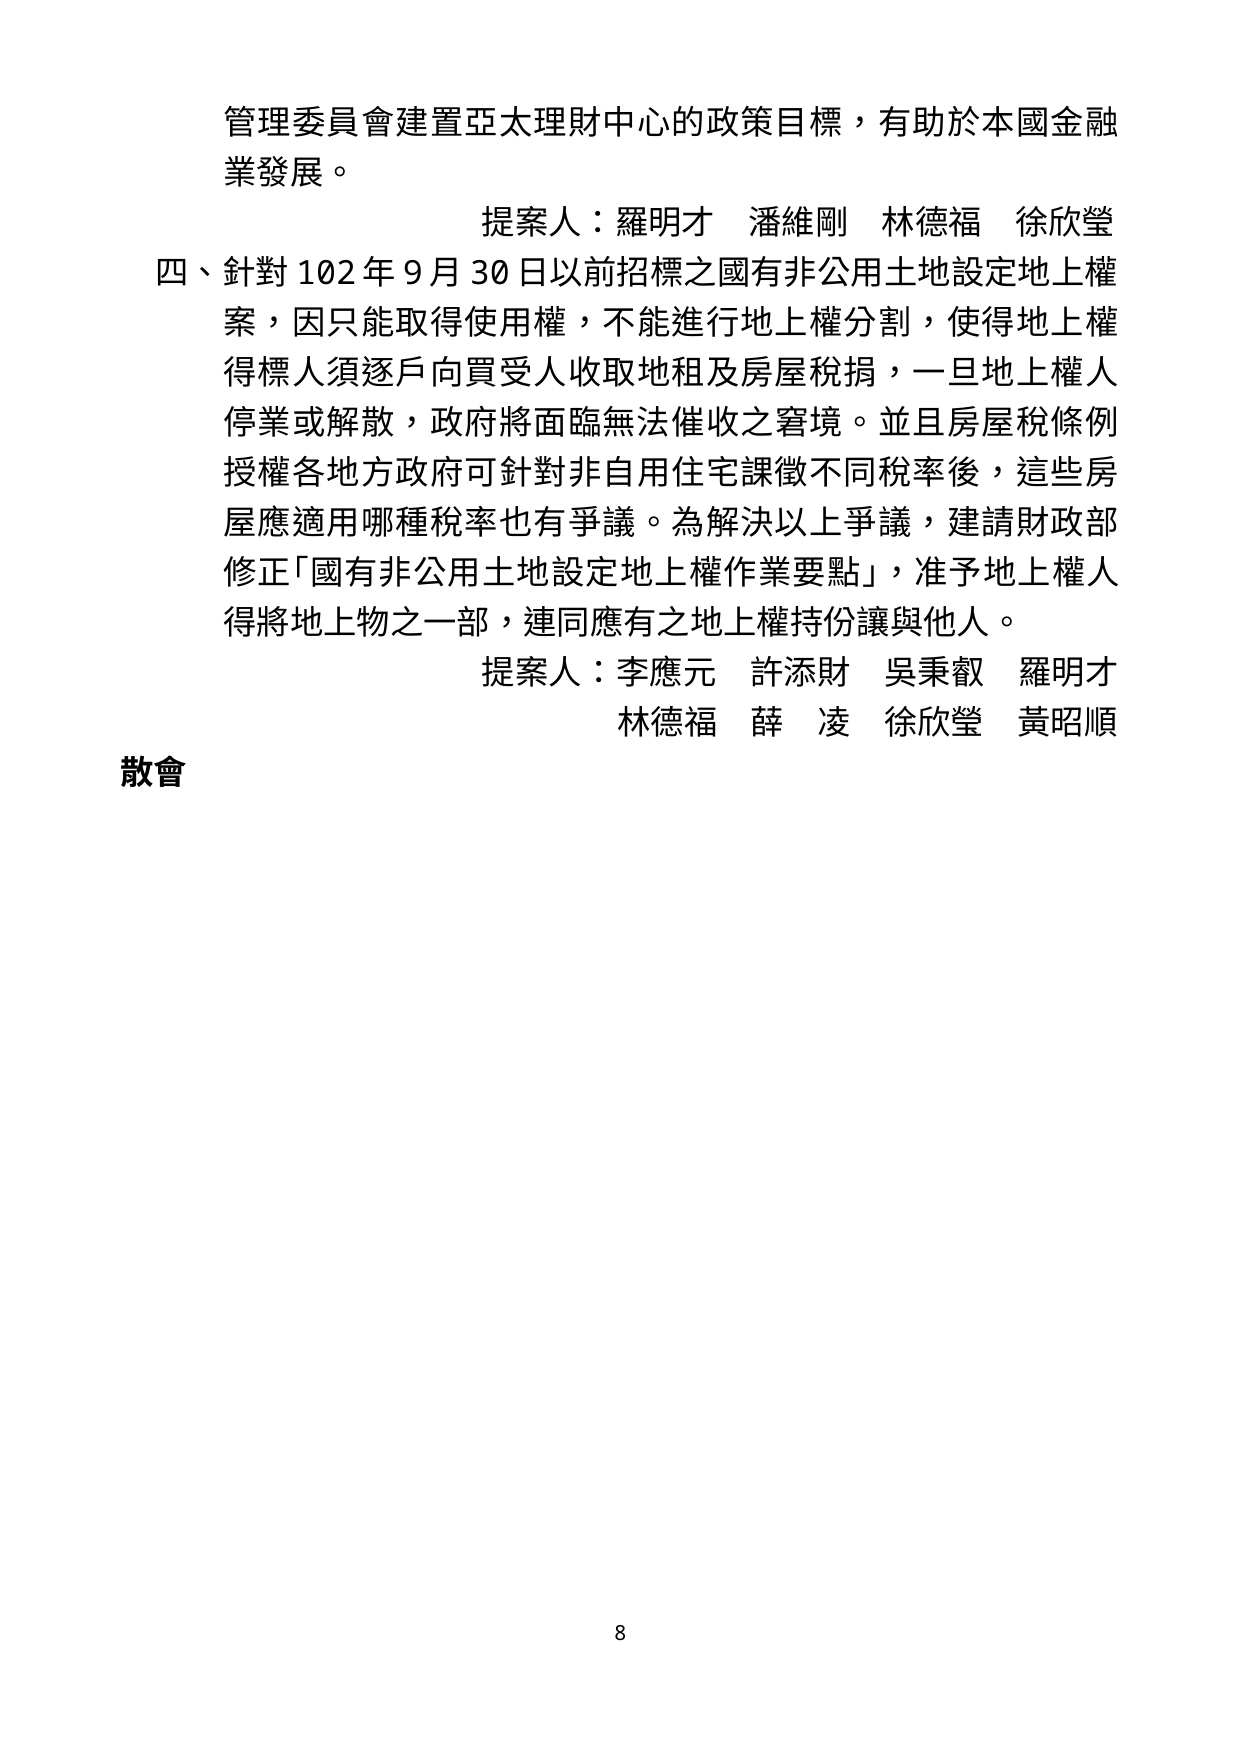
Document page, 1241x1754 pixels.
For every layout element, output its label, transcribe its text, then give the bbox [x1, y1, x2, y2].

text 管理委員會建置亞太理財中心的政策目標，有助於本國金融業發展。 [155, 94, 1120, 194]
text 提案人：羅明才 潘維剛 林德福 徐欣瑩 [482, 194, 1120, 244]
text 提案人：李應元 許添財 吳秉叡 羅明才 林德福 薛 凌 徐欣瑩 黃昭順 [482, 644, 1120, 744]
text 四、針對102年9月30日以前招標之國有非公用土地設定地上權案，因只能取得使用權，不能進行地上權分割，使得地上權得標人須逐戶向買受人收取地租及房屋稅捐，一旦地上權人停業或解散，政府將面臨無法催收之窘境。並且房屋稅條例授權各地方政府可針對非自用住宅課徵不同稅率後，這些房屋應適用哪種稅率也有爭議。為解決以上爭議，建請財政部修正｢國有非公用土地設定地上權作業要點｣，准予地上權人得將地上物之一部，連同應有之地上權持份讓與他人。 [155, 244, 1120, 644]
text 散會 [120, 744, 1120, 794]
